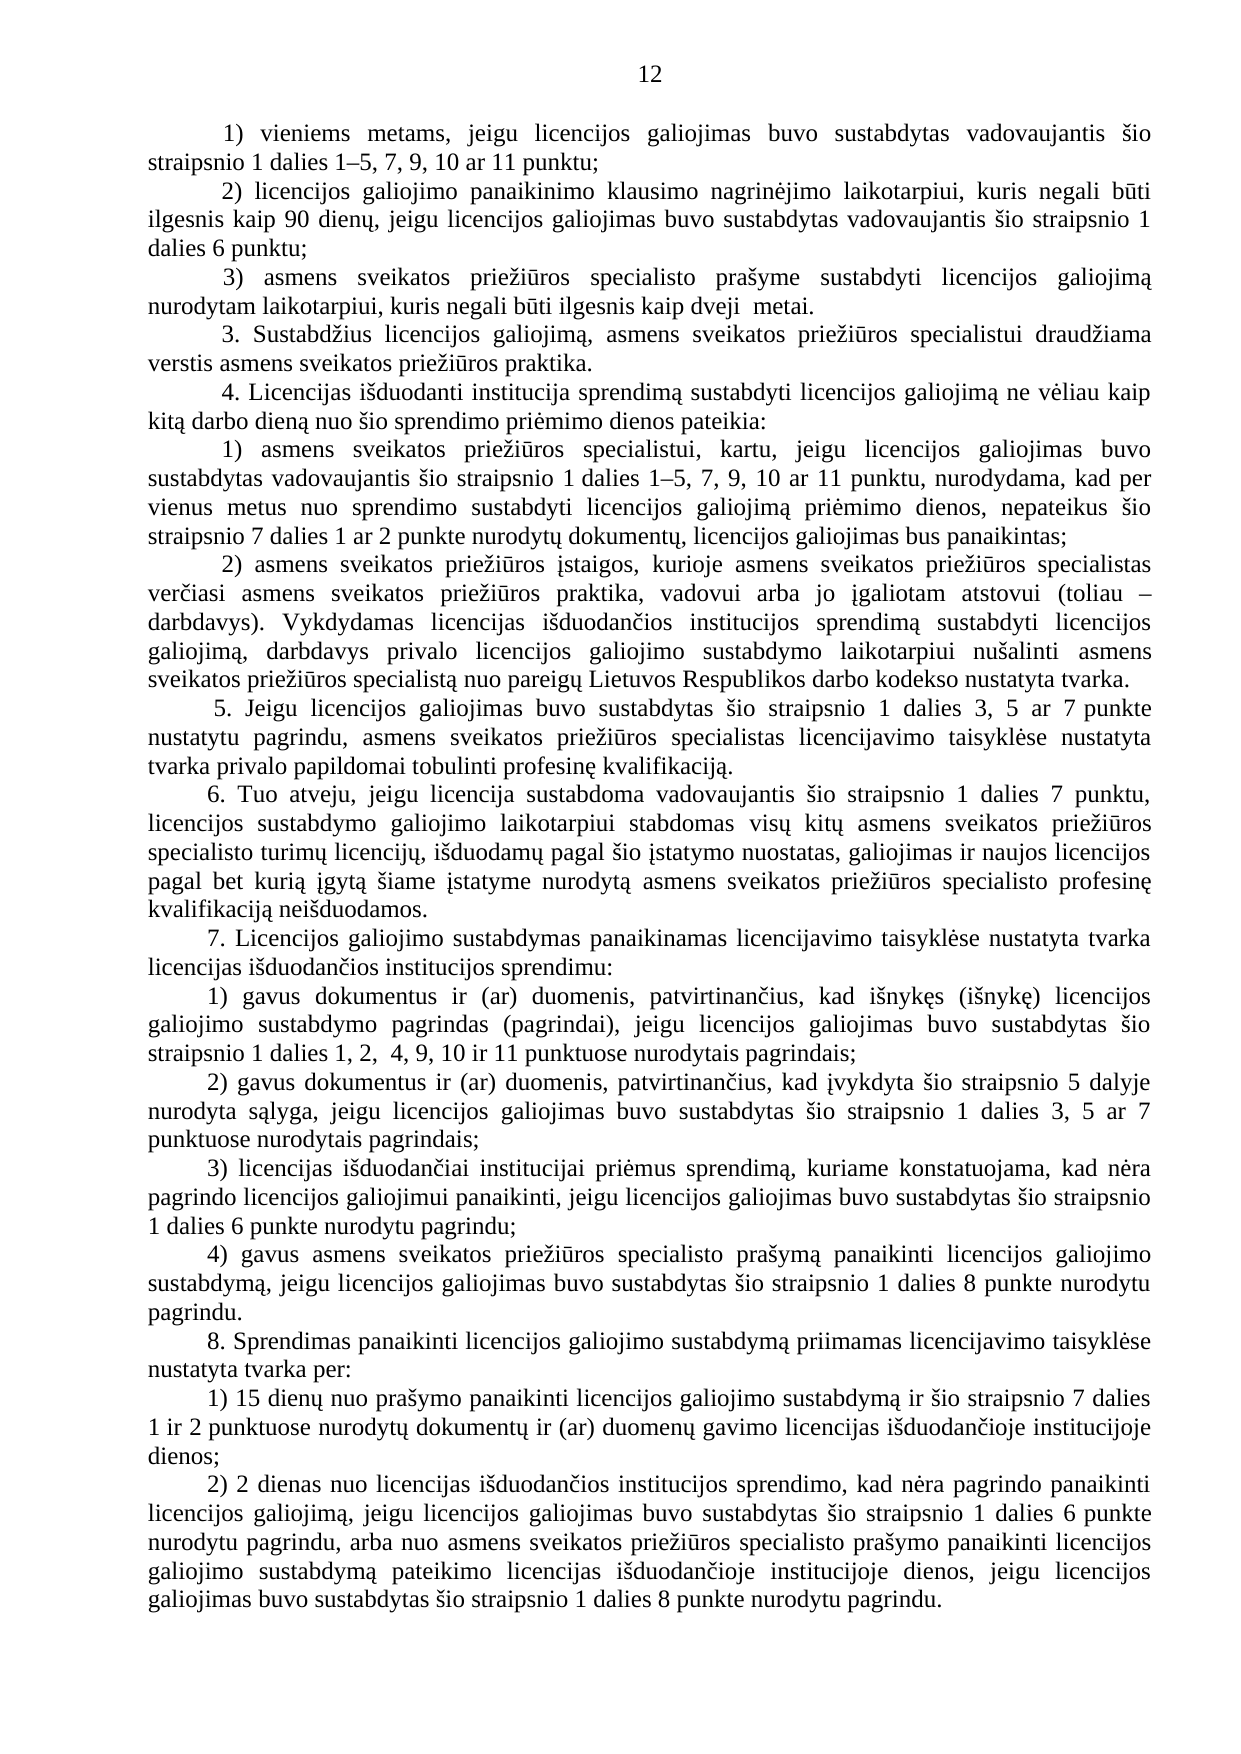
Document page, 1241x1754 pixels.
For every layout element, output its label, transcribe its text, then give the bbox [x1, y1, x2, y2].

text 6. Tuo atveju, jeigu licencija sustabdoma vadovaujantis šio straipsnio 1 dalies 7 punktu, licencijos sustabdymo galiojimo laikotarpiui stabdomas visų kitų asmens sveikatos priežiūros specialisto turimų licencijų, išduodamų pagal šio įstatymo nuostatas, galiojimas ir naujos licencijos pagal bet kurią įgytą šiame įstatyme nurodytą asmens sveikatos priežiūros specialisto profesinę kvalifikaciją neišduodamos. [148, 779, 1152, 923]
text 1) vieniems metams, jeigu licencijos galiojimas buvo sustabdytas vadovaujantis šio straipsnio 1 dalies 1–5, 7, 9, 10 ar 11 punktu; [148, 118, 1152, 176]
text 2) asmens sveikatos priežiūros įstaigos, kurioje asmens sveikatos priežiūros specialistas verčiasi asmens sveikatos priežiūros praktika, vadovui arba jo įgaliotam atstovui (toliau – darbdavys). Vykdydamas licencijas išduodančios institucijos sprendimą sustabdyti licencijos galiojimą, darbdavys privalo licencijos galiojimo sustabdymo laikotarpiui nušalinti asmens sveikatos priežiūros specialistą nuo pareigų Lietuvos Respublikos darbo kodekso nustatyta tvarka. [148, 549, 1152, 693]
text 1) gavus dokumentus ir (ar) duomenis, patvirtinančius, kad išnykęs (išnykę) licencijos galiojimo sustabdymo pagrindas (pagrindai), jeigu licencijos galiojimas buvo sustabdytas šio straipsnio 1 dalies 1, 2, 4, 9, 10 ir 11 punktuose nurodytais pagrindais; [148, 981, 1152, 1067]
text 1) asmens sveikatos priežiūros specialistui, kartu, jeigu licencijos galiojimas buvo sustabdytas vadovaujantis šio straipsnio 1 dalies 1–5, 7, 9, 10 ar 11 punktu, nurodydama, kad per vienus metus nuo sprendimo sustabdyti licencijos galiojimą priėmimo dienos, nepateikus šio straipsnio 7 dalies 1 ar 2 punkte nurodytų dokumentų, licencijos galiojimas bus panaikintas; [148, 434, 1152, 549]
text 4) gavus asmens sveikatos priežiūros specialisto prašymą panaikinti licencijos galiojimo sustabdymą, jeigu licencijos galiojimas buvo sustabdytas šio straipsnio 1 dalies 8 punkte nurodytu pagrindu. [148, 1239, 1152, 1326]
text 7. Licencijos galiojimo sustabdymas panaikinamas licencijavimo taisyklėse nustatyta tvarka licencijas išduodančios institucijos sprendimu: [148, 923, 1152, 981]
text 2) gavus dokumentus ir (ar) duomenis, patvirtinančius, kad įvykdyta šio straipsnio 5 dalyje nurodyta sąlyga, jeigu licencijos galiojimas buvo sustabdytas šio straipsnio 1 dalies 3, 5 ar 7 punktuose nurodytais pagrindais; [148, 1067, 1152, 1153]
text 3. Sustabdžius licencijos galiojimą, asmens sveikatos priežiūros specialistui draudžiama verstis asmens sveikatos priežiūros praktika. [148, 319, 1152, 377]
text 3) asmens sveikatos priežiūros specialisto prašyme sustabdyti licencijos galiojimą nurodytam laikotarpiui, kuris negali būti ilgesnis kaip dveji metai. [148, 262, 1152, 319]
text 4. Licencijas išduodanti institucija sprendimą sustabdyti licencijos galiojimą ne vėliau kaip kitą darbo dieną nuo šio sprendimo priėmimo dienos pateikia: [148, 377, 1152, 434]
text 2) 2 dienas nuo licencijas išduodančios institucijos sprendimo, kad nėra pagrindo panaikinti licencijos galiojimą, jeigu licencijos galiojimas buvo sustabdytas šio straipsnio 1 dalies 6 punkte nurodytu pagrindu, arba nuo asmens sveikatos priežiūros specialisto prašymo panaikinti licencijos galiojimo sustabdymą pateikimo licencijas išduodančioje institucijoje dienos, jeigu licencijos galiojimas buvo sustabdytas šio straipsnio 1 dalies 8 punkte nurodytu pagrindu. [148, 1469, 1152, 1613]
text 2) licencijos galiojimo panaikinimo klausimo nagrinėjimo laikotarpiui, kuris negali būti ilgesnis kaip 90 dienų, jeigu licencijos galiojimas buvo sustabdytas vadovaujantis šio straipsnio 1 dalies 6 punktu; [148, 176, 1152, 262]
text 1) 15 dienų nuo prašymo panaikinti licencijos galiojimo sustabdymą ir šio straipsnio 7 dalies 1 ir 2 punktuose nurodytų dokumentų ir (ar) duomenų gavimo licencijas išduodančioje institucijoje dienos; [148, 1383, 1152, 1469]
text 8. Sprendimas panaikinti licencijos galiojimo sustabdymą priimamas licencijavimo taisyklėse nustatyta tvarka per: [148, 1326, 1152, 1383]
text 3) licencijas išduodančiai institucijai priėmus sprendimą, kuriame konstatuojama, kad nėra pagrindo licencijos galiojimui panaikinti, jeigu licencijos galiojimas buvo sustabdytas šio straipsnio 1 dalies 6 punkte nurodytu pagrindu; [148, 1153, 1152, 1239]
text 5. Jeigu licencijos galiojimas buvo sustabdytas šio straipsnio 1 dalies 3, 5 ar 7 punkte nustatytu pagrindu, asmens sveikatos priežiūros specialistas licencijavimo taisyklėse nustatyta tvarka privalo papildomai tobulinti profesinę kvalifikaciją. [148, 693, 1152, 779]
